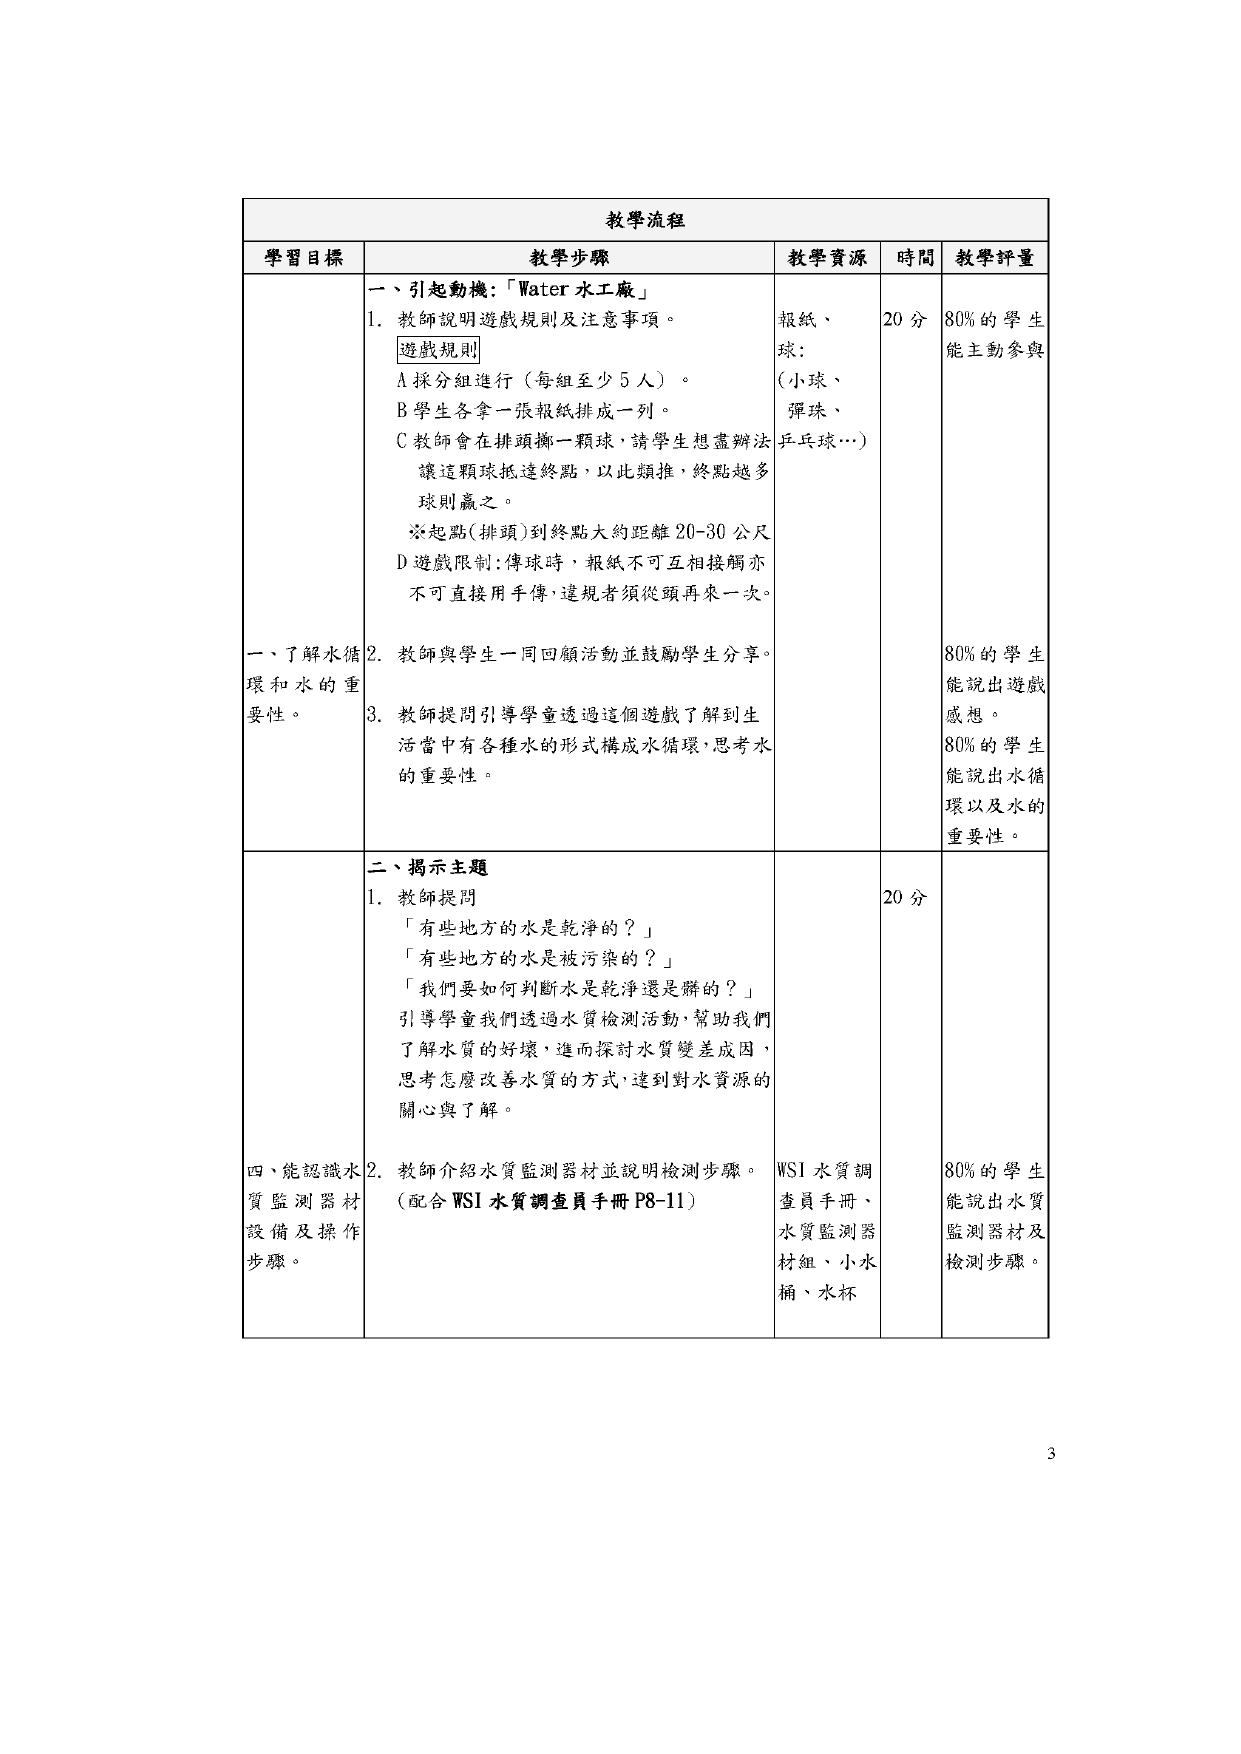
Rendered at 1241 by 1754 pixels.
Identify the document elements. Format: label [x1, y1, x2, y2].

picture [147, 127, 1151, 1546]
